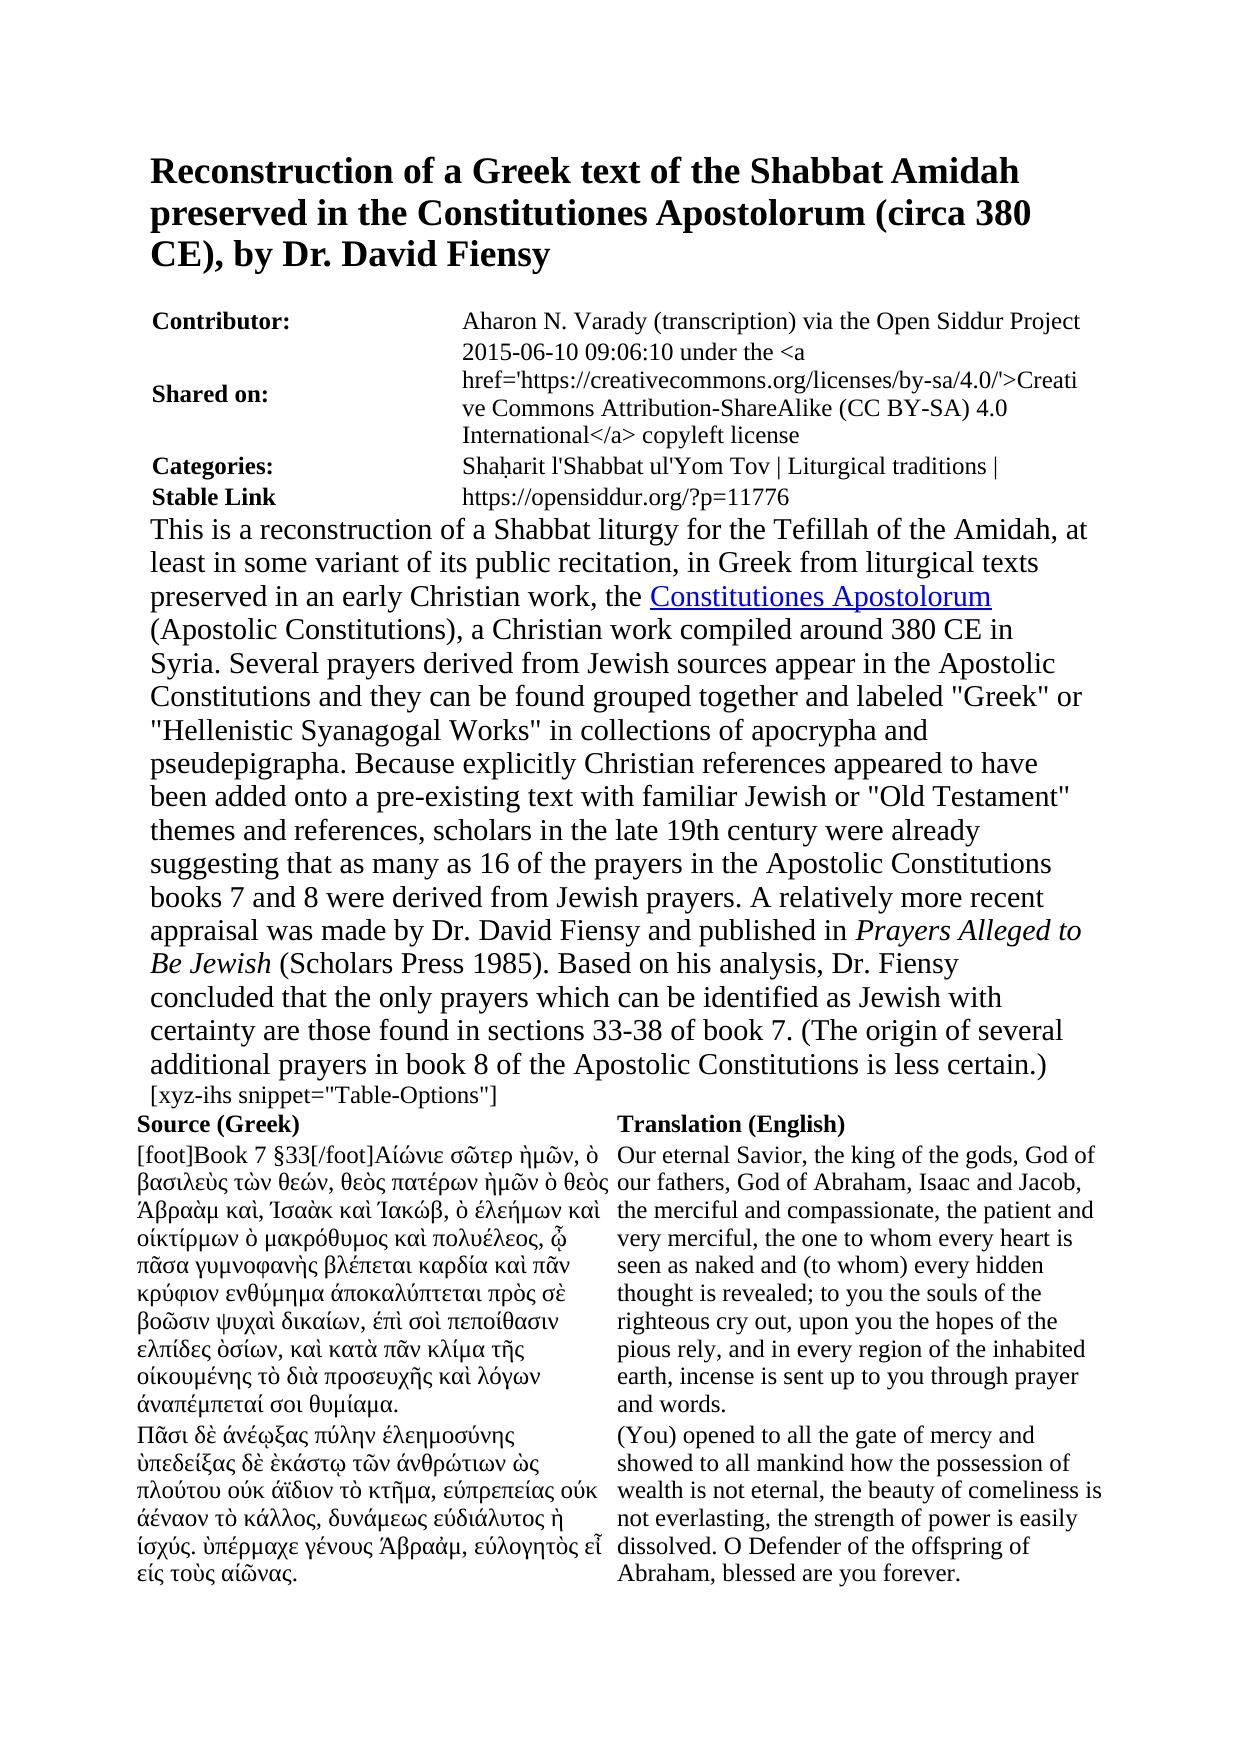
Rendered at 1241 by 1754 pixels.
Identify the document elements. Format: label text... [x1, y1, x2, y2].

table_header Source (Greek) [135, 1109, 615, 1139]
table_header Aharon N. Varady (transcription) via the Open Siddur Project [460, 306, 1090, 337]
table_cell Our eternal Savior, the king of the gods, God of our fathers, God of Abraham, Isaac and Jacob, the merciful and compassionate, the patient and very merciful, the one to whom every heart is seen as naked and (to whom) every hidden thought is revealed; to you the souls of the righteous cry out, upon you the hopes of the pious rely, and in every region of the inhabited earth, incense is sent up to you through prayer and words. [615, 1139, 1105, 1419]
text [xyz-ihs snippet="Table-Options"] [150, 1081, 1090, 1108]
table_cell (You) opened to all the gate of mercy and showed to all mankind how the possession of wealth is not eternal, the beauty of comeliness is not everlasting, the strength of power is easily dissolved. O Defender of the offspring of Abraham, blessed are you forever. [615, 1420, 1105, 1589]
table_cell Categories: [150, 451, 460, 481]
table_header Translation (English) [615, 1109, 1105, 1139]
subtitle Reconstruction of a Greek text of the Shabbat Amidah preserved in the Constitutiones Apostolorum (circa 380 CE), by Dr. David Fiensy [150, 150, 1090, 275]
text This is a reconstruction of a Shabbat liturgy for the Tefillah of the Amidah, at least in some variant of its public recitation, in Greek from liturgical texts preserved in an early Christian work, the Constitutiones Apostolorum (Apostolic Constitutions), a Christian work compiled around 380 CE in Syria. Several prayers derived from Jewish sources appear in the Apostolic Constitutions and they can be found grouped together and labeled "Greek" or "Hellenistic Syanagogal Works" in collections of apocrypha and pseudepigrapha. Because explicitly Christian references appeared to have been added onto a pre-existing text with familiar Jewish or "Old Testament" themes and references, scholars in the late 19th century were already suggesting that as many as 16 of the prayers in the Apostolic Constitutions books 7 and 8 were derived from Jewish prayers. A relatively more recent appraisal was made by Dr. David Fiensy and published in Prayers Alleged to Be Jewish (Scholars Press 1985). Based on his analysis, Dr. Fiensy concluded that the only prayers which can be identified as Jewish with certainty are those found in sections 33-38 of book 7. (The origin of several additional prayers in book 8 of the Apostolic Constitutions is less certain.) [150, 512, 1090, 1081]
table_cell https://opensiddur.org/?p=11776 [460, 481, 1090, 512]
table_cell Stable Link [150, 481, 460, 512]
table_cell Shared on: [150, 337, 460, 451]
table_cell 2015-06-10 09:06:10 under the <a href='https://creativecommons.org/licenses/by-sa/4.0/'>Creative Commons Attribution-ShareAlike (CC BY-SA) 4.0 International</a> copyleft license [460, 337, 1090, 451]
table_header Contributor: [150, 306, 460, 337]
table_cell Shaḥarit l'Shabbat ul'Yom Tov | Liturgical traditions | [460, 451, 1090, 481]
table_cell [foot]Book 7 §33[/foot]Αίώνιε σῶτερ ὴμῶν, ὸ βασιλεὺς τὼν θεών, θεὸς πατέρων ὴμῶν ὸ θεὸς Άβραὰμ καὶ, Ίσαὰκ καὶ Ίακώβ, ὸ έλεήμων καὶ οίκτίρμων ὸ μακρόθυμος καὶ πολυέλεος, ᾦ πᾶσα γυμνοφανὴς βλέπεται καρδία καὶ πᾶν κρύφιον ενθύμημα άποκαλύπτεται πρὸς σὲ βοῶσιν ψυχαὶ δικαίων, έπὶ σοὶ πεποίθασιν ελπίδες ὸσίων, καὶ κατὰ πᾶν κλίμα τῆς οίκουμένης τὸ διὰ προσευχῆς καὶ λόγων άναπέμπεταί σοι θυμίαμα. [135, 1139, 615, 1419]
table_cell Πᾶσι δὲ άνέῳξας πύλην έλεημοσύνης ὺπεδείξας δὲ ὲκάστῳ τῶν άνθρώτιων ὼς πλούτου ούκ άϊδιον τὸ κτῆμα, εύπρεπείας ούκ άέναον τὸ κάλλος, δυνάμεως εύδιάλυτος ὴ ίσχύς. ὺπέρμαχε γένους Άβραἀμ, εύλογητὸς εἶ είς τοὺς αίῶνας. [135, 1420, 615, 1589]
